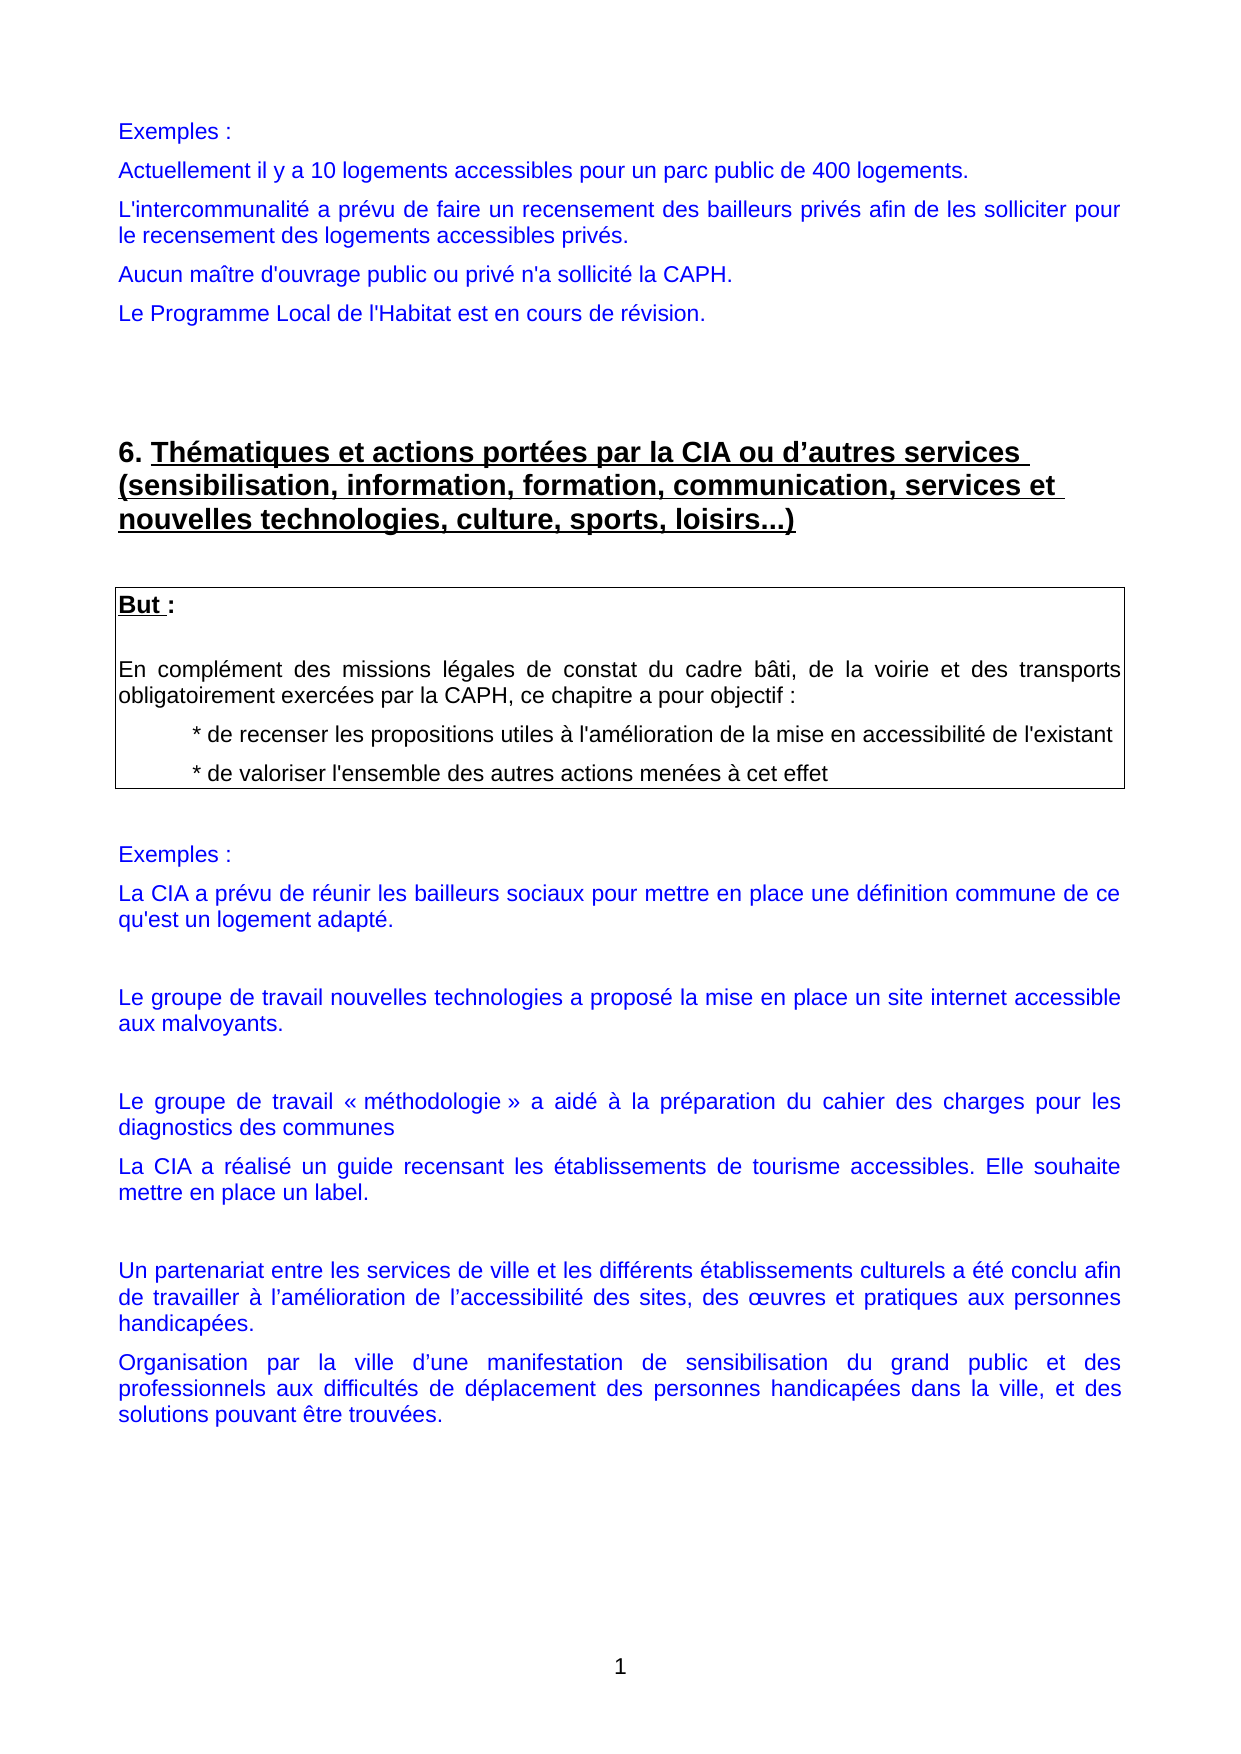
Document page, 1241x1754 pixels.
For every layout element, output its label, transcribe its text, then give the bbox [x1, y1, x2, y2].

text Actuellement il y a 10 logements accessibles pour un parc public de 400 logements. [118, 157, 1122, 183]
text Exemples : [118, 841, 1122, 867]
text L'intercommunalité a prévu de faire un recensement des bailleurs privés afin de les solliciter pour le recensement des logements accessibles privés. [118, 196, 1122, 248]
text Aucun maître d'ouvrage public ou privé n'a sollicité la CAPH. [118, 261, 1122, 287]
text But : [116, 588, 1124, 619]
text La CIA a réalisé un guide recensant les établissements de tourisme accessibles. Elle souhaite mettre en place un label. [118, 1153, 1122, 1206]
text Le Programme Local de l'Habitat est en cours de révision. [118, 300, 1122, 326]
text * de valoriser l'ensemble des autres actions menées à cet effet [116, 757, 1124, 788]
text Organisation par la ville d’une manifestation de sensibilisation du grand public et des professionnels aux difficultés de déplacement des personnes handicapées dans la ville, et des solutions pouvant être trouvées. [118, 1349, 1122, 1428]
text Un partenariat entre les services de ville et les différents établissements culturels a été conclu afin de travailler à l’amélioration de l’accessibilité des sites, des œuvres et pratiques aux personnes handicapées. [118, 1257, 1122, 1336]
text Le groupe de travail nouvelles technologies a proposé la mise en place un site internet accessible aux malvoyants. [118, 984, 1122, 1036]
text * de recenser les propositions utiles à l'amélioration de la mise en accessibilité de l'existant [116, 718, 1124, 748]
text La CIA a prévu de réunir les bailleurs sociaux pour mettre en place une définition commune de ce qu'est un logement adapté. [118, 880, 1122, 932]
text En complément des missions légales de constat du cadre bâti, de la voirie et des transports obligatoirement exercées par la CAPH, ce chapitre a pour objectif : [116, 653, 1124, 709]
text Le groupe de travail « méthodologie » a aidé à la préparation du cahier des charges pour les diagnostics des communes [118, 1088, 1122, 1141]
text Exemples : [118, 118, 1122, 144]
subtitle Thématiques et actions portées par la CIA ou d’autres services (sensibilisation, information, formation, communication, services et nouvelles technologies, culture, sports, loisirs...) [118, 435, 1122, 535]
